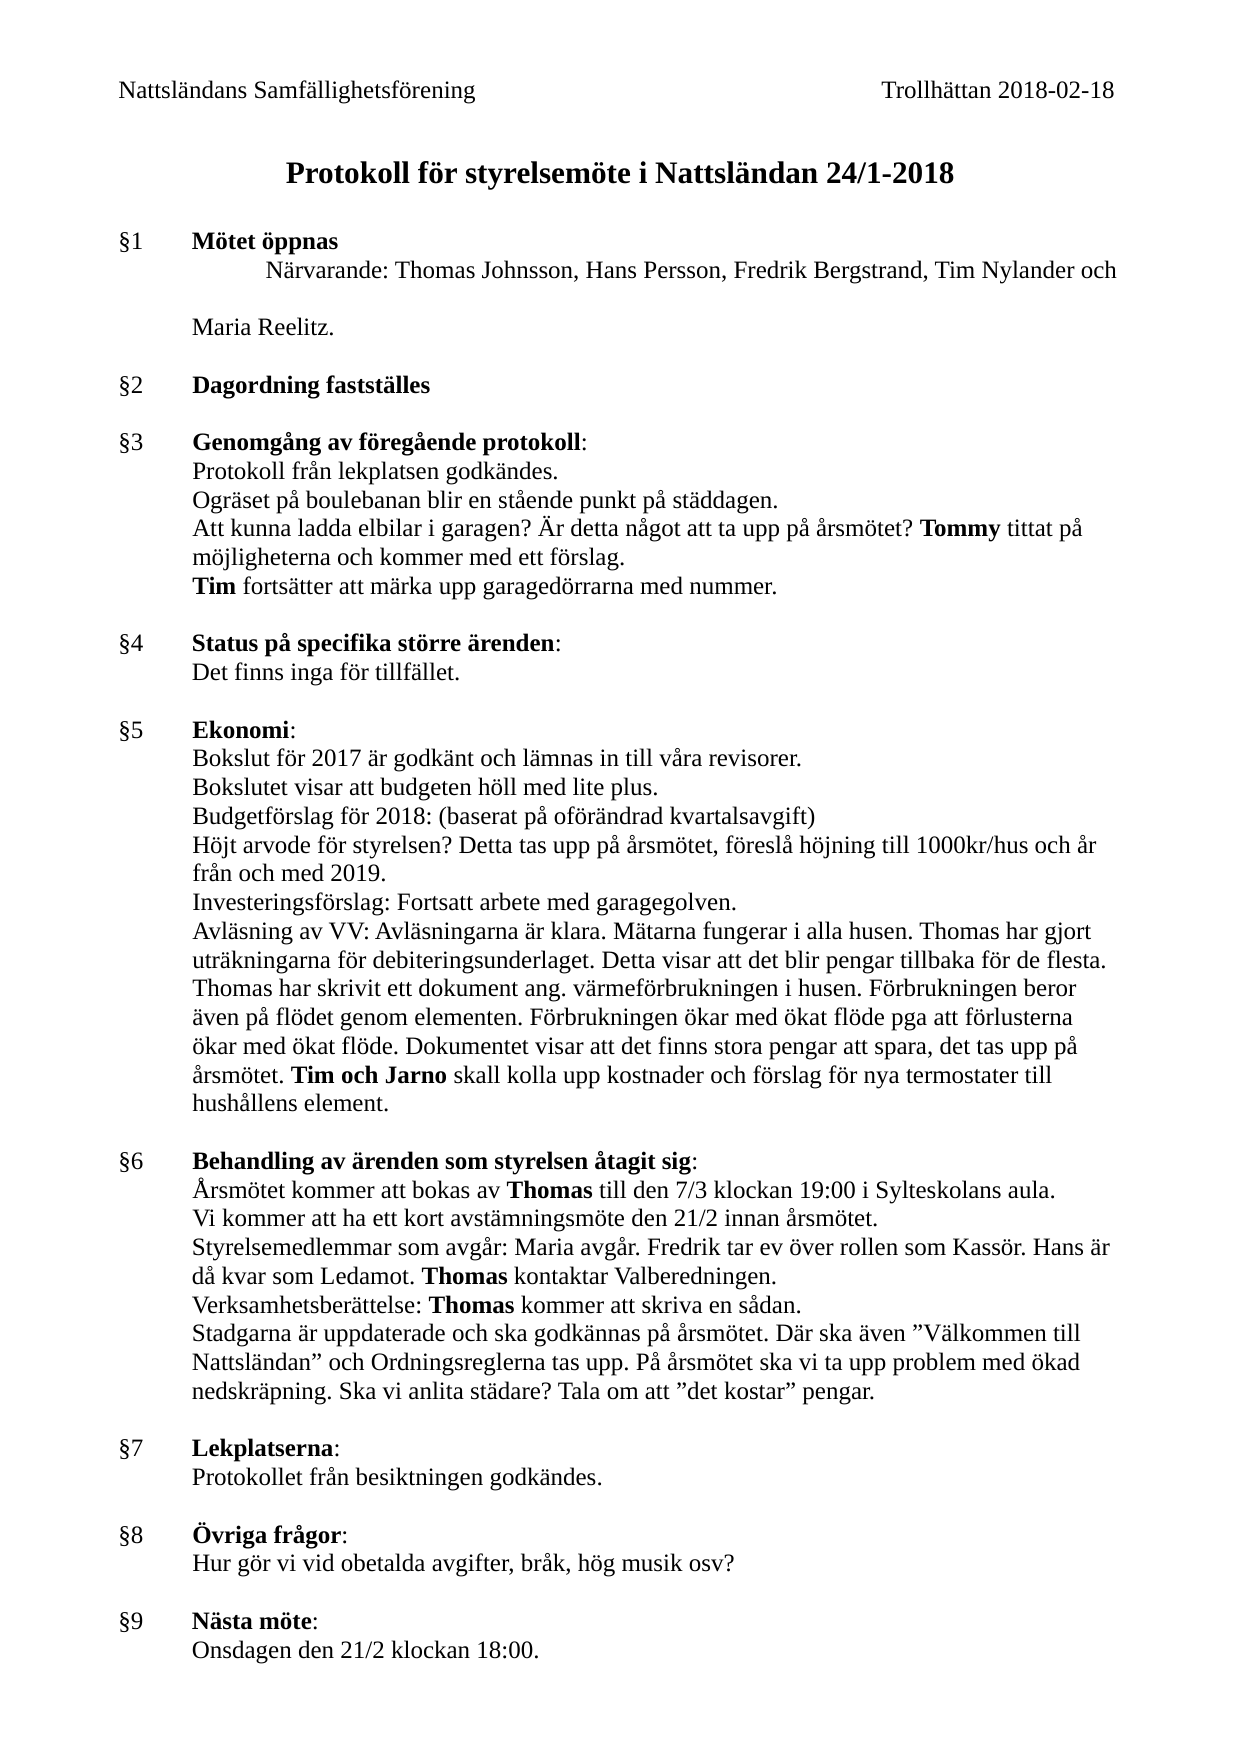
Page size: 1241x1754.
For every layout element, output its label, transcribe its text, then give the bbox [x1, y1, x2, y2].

text Verksamhetsberättelse: Thomas kommer att skriva en sådan. Stadgarna är uppdaterade och ska godkännas på årsmötet. Där ska även ”Välkommen till Nattsländan” och Ordningsreglerna tas upp. På årsmötet ska vi ta upp problem med ökad nedskräpning. Ska vi anlita städare? Tala om att ”det kostar” pengar. [192, 1290, 1122, 1405]
text Tim fortsätter att märka upp garagedörrarna med nummer. [118, 571, 1122, 600]
text Höjt arvode för styrelsen? Detta tas upp på årsmötet, föreslå höjning till 1000kr/hus och år från och med 2019. [118, 830, 1122, 887]
text §2 Dagordning fastställes [118, 370, 1122, 398]
text Budgetförslag för 2018: (baserat på oförändrad kvartalsavgift) [118, 801, 1122, 830]
text Styrelsemedlemmar som avgår: Maria avgår. Fredrik tar ev över rollen som Kassör. Hans är då kvar som Ledamot. Thomas kontaktar Valberedningen. [192, 1232, 1122, 1290]
text Bokslut för 2017 är godkänt och lämnas in till våra revisorer. [118, 743, 1122, 772]
text §5 Ekonomi: [118, 715, 1122, 743]
text Att kunna ladda elbilar i garagen? Är detta något att ta upp på årsmötet? Tommy tittat på möjligheterna och kommer med ett förslag. [192, 513, 1122, 571]
text §9 Nästa möte: Onsdagen den 21/2 klockan 18:00. [118, 1606, 1122, 1663]
text §8 Övriga frågor: [118, 1520, 1122, 1548]
text §4 Status på specifika större ärenden: Det finns inga för tillfället. [118, 628, 1122, 686]
text §7 Lekplatserna: Protokollet från besiktningen godkändes. [118, 1433, 1122, 1491]
text Thomas har skrivit ett dokument ang. värmeförbrukningen i husen. Förbrukningen beror även på flödet genom elementen. Förbrukningen ökar med ökat flöde pga att förlusterna ökar med ökat flöde. Dokumentet visar att det finns stora pengar att spara, det tas upp på årsmötet. Tim och Jarno skall kolla upp kostnader och förslag för nya termostater till hushållens element. [192, 973, 1122, 1117]
text §1 Mötet öppnas Närvarande: Thomas Johnsson, Hans Persson, Fredrik Bergstrand, Tim Nylander och Maria Reelitz. [118, 226, 1122, 341]
text Vi kommer att ha ett kort avstämningsmöte den 21/2 innan årsmötet. [118, 1203, 1122, 1232]
text Hur gör vi vid obetalda avgifter, bråk, hög musik osv? [118, 1548, 1122, 1577]
text Årsmötet kommer att bokas av Thomas till den 7/3 klockan 19:00 i Sylteskolans aula. [118, 1175, 1122, 1203]
text Protokoll från lekplatsen godkändes. [118, 456, 1122, 485]
text §6 Behandling av ärenden som styrelsen åtagit sig: [118, 1146, 1122, 1175]
text Protokoll för styrelsemöte i Nattsländan 24/1-2018 [118, 154, 1122, 190]
text §3 Genomgång av föregående protokoll: [118, 427, 1122, 456]
text Avläsning av VV: Avläsningarna är klara. Mätarna fungerar i alla husen. Thomas har gjort uträkningarna för debiteringsunderlaget. Detta visar att det blir pengar tillbaka för de flesta. [192, 916, 1122, 973]
text Ogräset på boulebanan blir en stående punkt på städdagen. [118, 485, 1122, 513]
text Bokslutet visar att budgeten höll med lite plus. [118, 772, 1122, 801]
text Investeringsförslag: Fortsatt arbete med garagegolven. [118, 887, 1122, 916]
